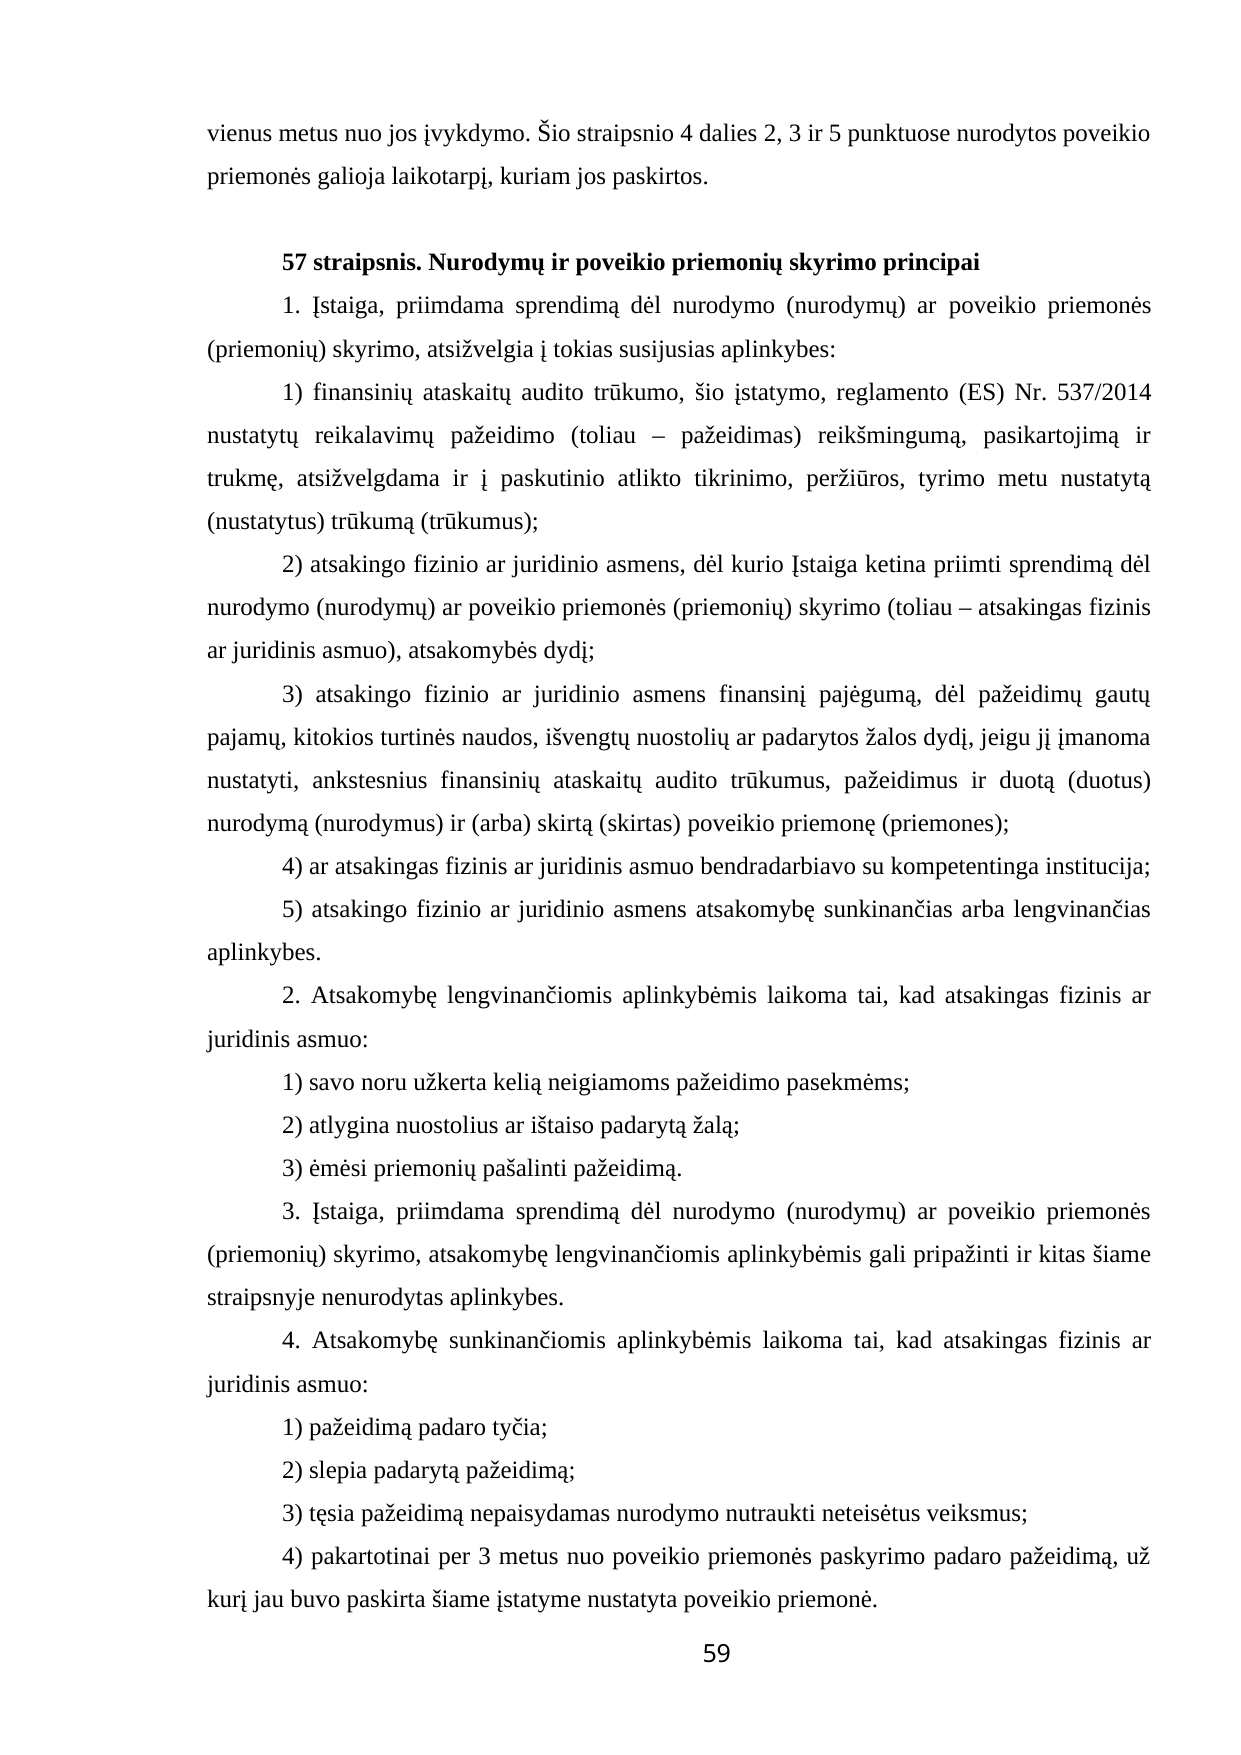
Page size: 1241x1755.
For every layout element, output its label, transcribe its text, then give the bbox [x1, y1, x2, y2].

text 3) atsakingo fizinio ar juridinio asmens finansinį pajėgumą, dėl pažeidimų gautų pajamų, kitokios turtinės naudos, išvengtų nuostolių ar padarytos žalos dydį, jeigu jį įmanoma nustatyti, ankstesnius finansinių ataskaitų audito trūkumus, pažeidimus ir duotą (duotus) nurodymą (nurodymus) ir (arba) skirtą (skirtas) poveikio priemonę (priemones); [207, 679, 1152, 837]
text 3. Įstaiga, priimdama sprendimą dėl nurodymo (nurodymų) ar poveikio priemonės (priemonių) skyrimo, atsakomybę lengvinančiomis aplinkybėmis gali pripažinti ir kitas šiame straipsnyje nenurodytas aplinkybes. [207, 1196, 1152, 1311]
text 4. Atsakomybę sunkinančiomis aplinkybėmis laikoma tai, kad atsakingas fizinis ar juridinis asmuo: [207, 1326, 1152, 1397]
text 5) atsakingo fizinio ar juridinio asmens atsakomybę sunkinančias arba lengvinančias aplinkybes. [207, 894, 1152, 966]
text 1. Įstaiga, priimdama sprendimą dėl nurodymo (nurodymų) ar poveikio priemonės (priemonių) skyrimo, atsižvelgia į tokias susijusias aplinkybes: [207, 291, 1152, 362]
text 2) slepia padarytą pažeidimą; [207, 1455, 1152, 1484]
text 1) savo noru užkerta kelią neigiamoms pažeidimo pasekmėms; [207, 1067, 1152, 1096]
text 4) ar atsakingas fizinis ar juridinis asmuo bendradarbiavo su kompetentinga institucija; [207, 851, 1152, 880]
text 2. Atsakomybę lengvinančiomis aplinkybėmis laikoma tai, kad atsakingas fizinis ar juridinis asmuo: [207, 981, 1152, 1052]
text 2) atsakingo fizinio ar juridinio asmens, dėl kurio Įstaiga ketina priimti sprendimą dėl nurodymo (nurodymų) ar poveikio priemonės (priemonių) skyrimo (toliau – atsakingas fizinis ar juridinis asmuo), atsakomybės dydį; [207, 549, 1152, 664]
text 3) tęsia pažeidimą nepaisydamas nurodymo nutraukti neteisėtus veiksmus; [207, 1498, 1152, 1527]
text vienus metus nuo jos įvykdymo. Šio straipsnio 4 dalies 2, 3 ir 5 punktuose nurodytos poveikio priemonės galioja laikotarpį, kuriam jos paskirtos. [207, 118, 1152, 190]
text 2) atlygina nuostolius ar ištaiso padarytą žalą; [207, 1110, 1152, 1139]
text 57 straipsnis. Nurodymų ir poveikio priemonių skyrimo principai [207, 247, 1152, 276]
text 3) ėmėsi priemonių pašalinti pažeidimą. [207, 1153, 1152, 1182]
text 1) pažeidimą padaro tyčia; [207, 1412, 1152, 1441]
text 1) finansinių ataskaitų audito trūkumo, šio įstatymo, reglamento (ES) Nr. 537/2014 nustatytų reikalavimų pažeidimo (toliau – pažeidimas) reikšmingumą, pasikartojimą ir trukmę, atsižvelgdama ir į paskutinio atlikto tikrinimo, peržiūros, tyrimo metu nustatytą (nustatytus) trūkumą (trūkumus); [207, 377, 1152, 535]
text 4) pakartotinai per 3 metus nuo poveikio priemonės paskyrimo padaro pažeidimą, už kurį jau buvo paskirta šiame įstatyme nustatyta poveikio priemonė. [207, 1541, 1152, 1613]
